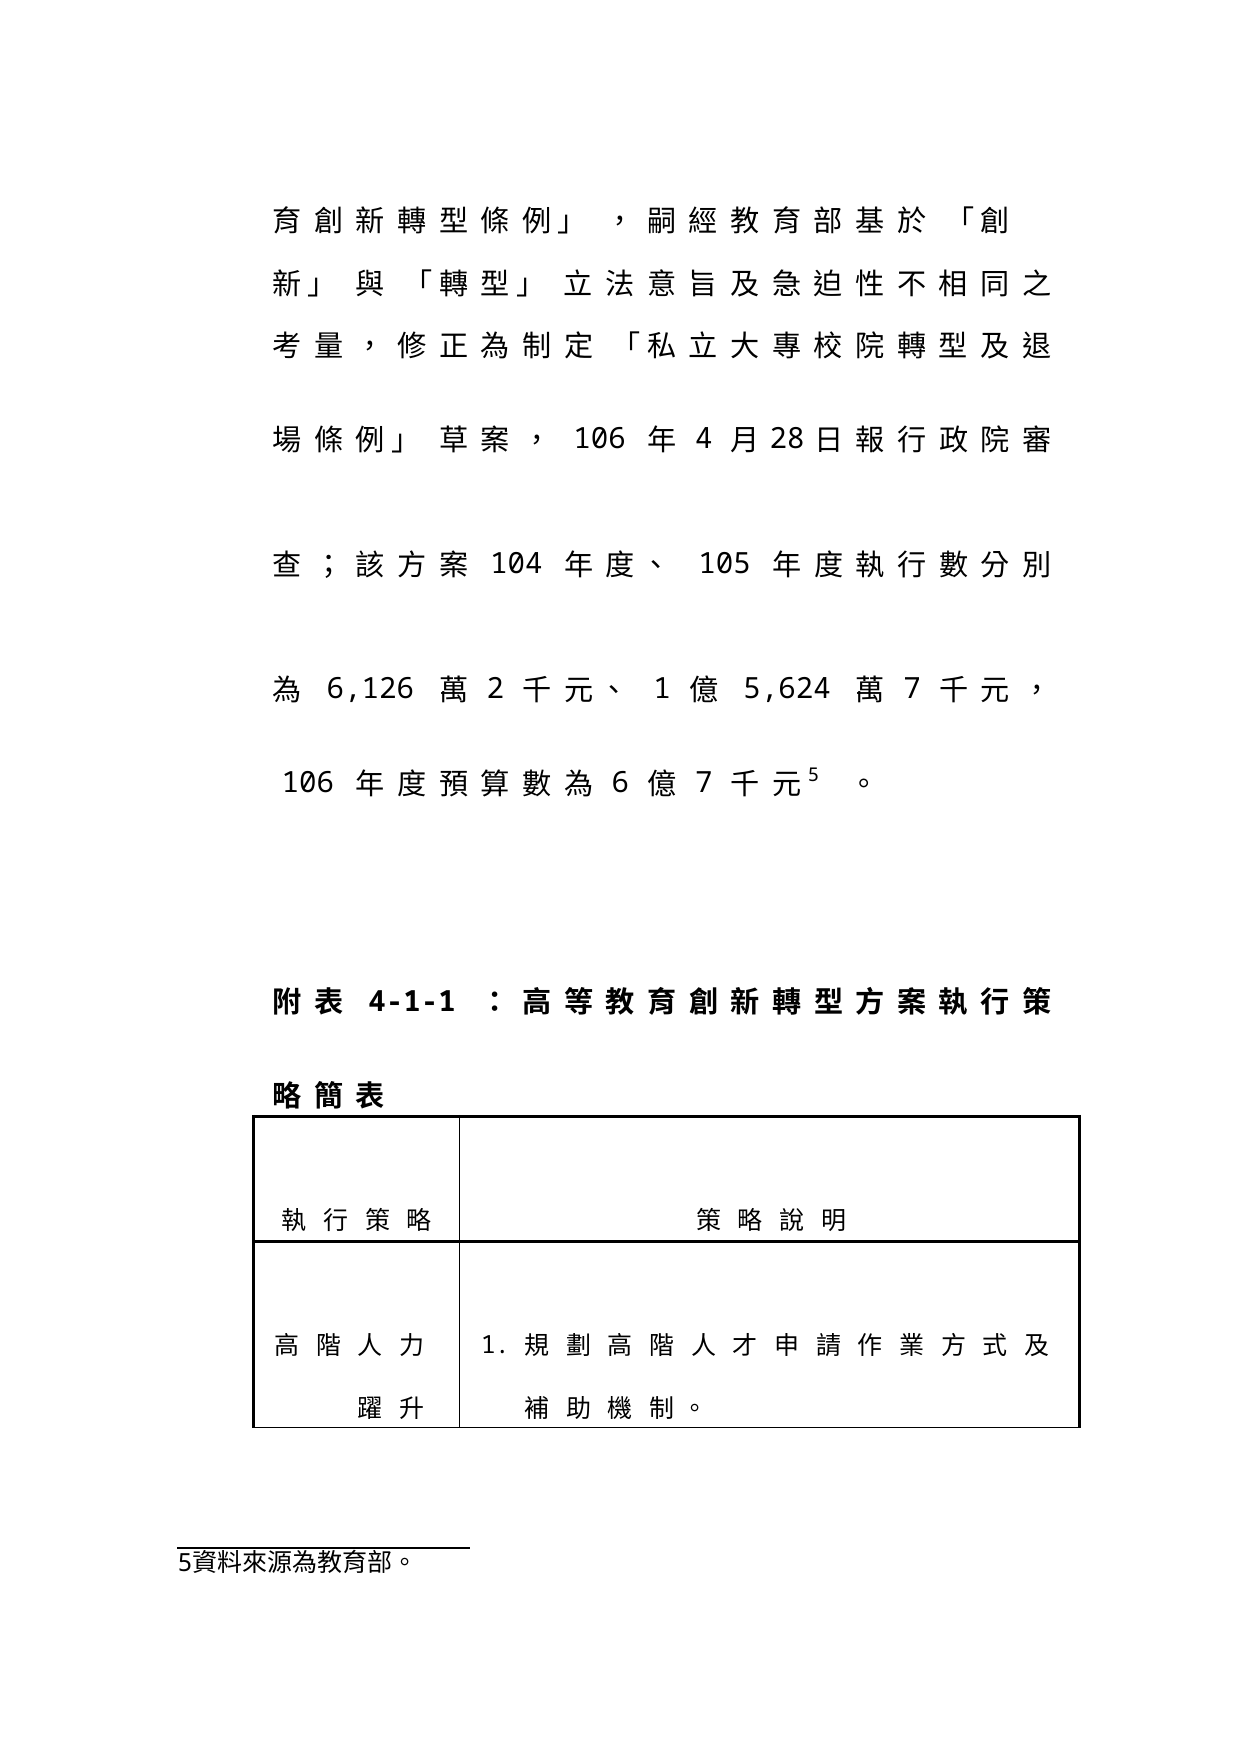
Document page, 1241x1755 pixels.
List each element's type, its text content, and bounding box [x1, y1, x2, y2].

table_header 策略說明 [460, 1118, 1078, 1240]
text 育創新轉型條例」，嗣經教育部基於「創新」與「轉型」立法意旨及急迫性不相同之考量，修正為制定「私立大專校院轉型及退場條例」草案，106年4月28日報行政院審查；該方案104年度、105年度執行數分別為6,126萬2千元、1億5,624萬7千元，106年度預算數為6億7千元。 [242, 177, 1058, 802]
table_header 執行策略 [255, 1118, 459, 1240]
text 資料來源為教育部。 [177, 1548, 1063, 1577]
table_cell 高階人力躍升 [255, 1243, 459, 1427]
table_cell 1.規劃高階人才申請作業方式及補助機制。 [460, 1243, 1078, 1427]
text 附表4-1-1：高等教育創新轉型方案執行策略簡表 [242, 927, 1058, 1115]
